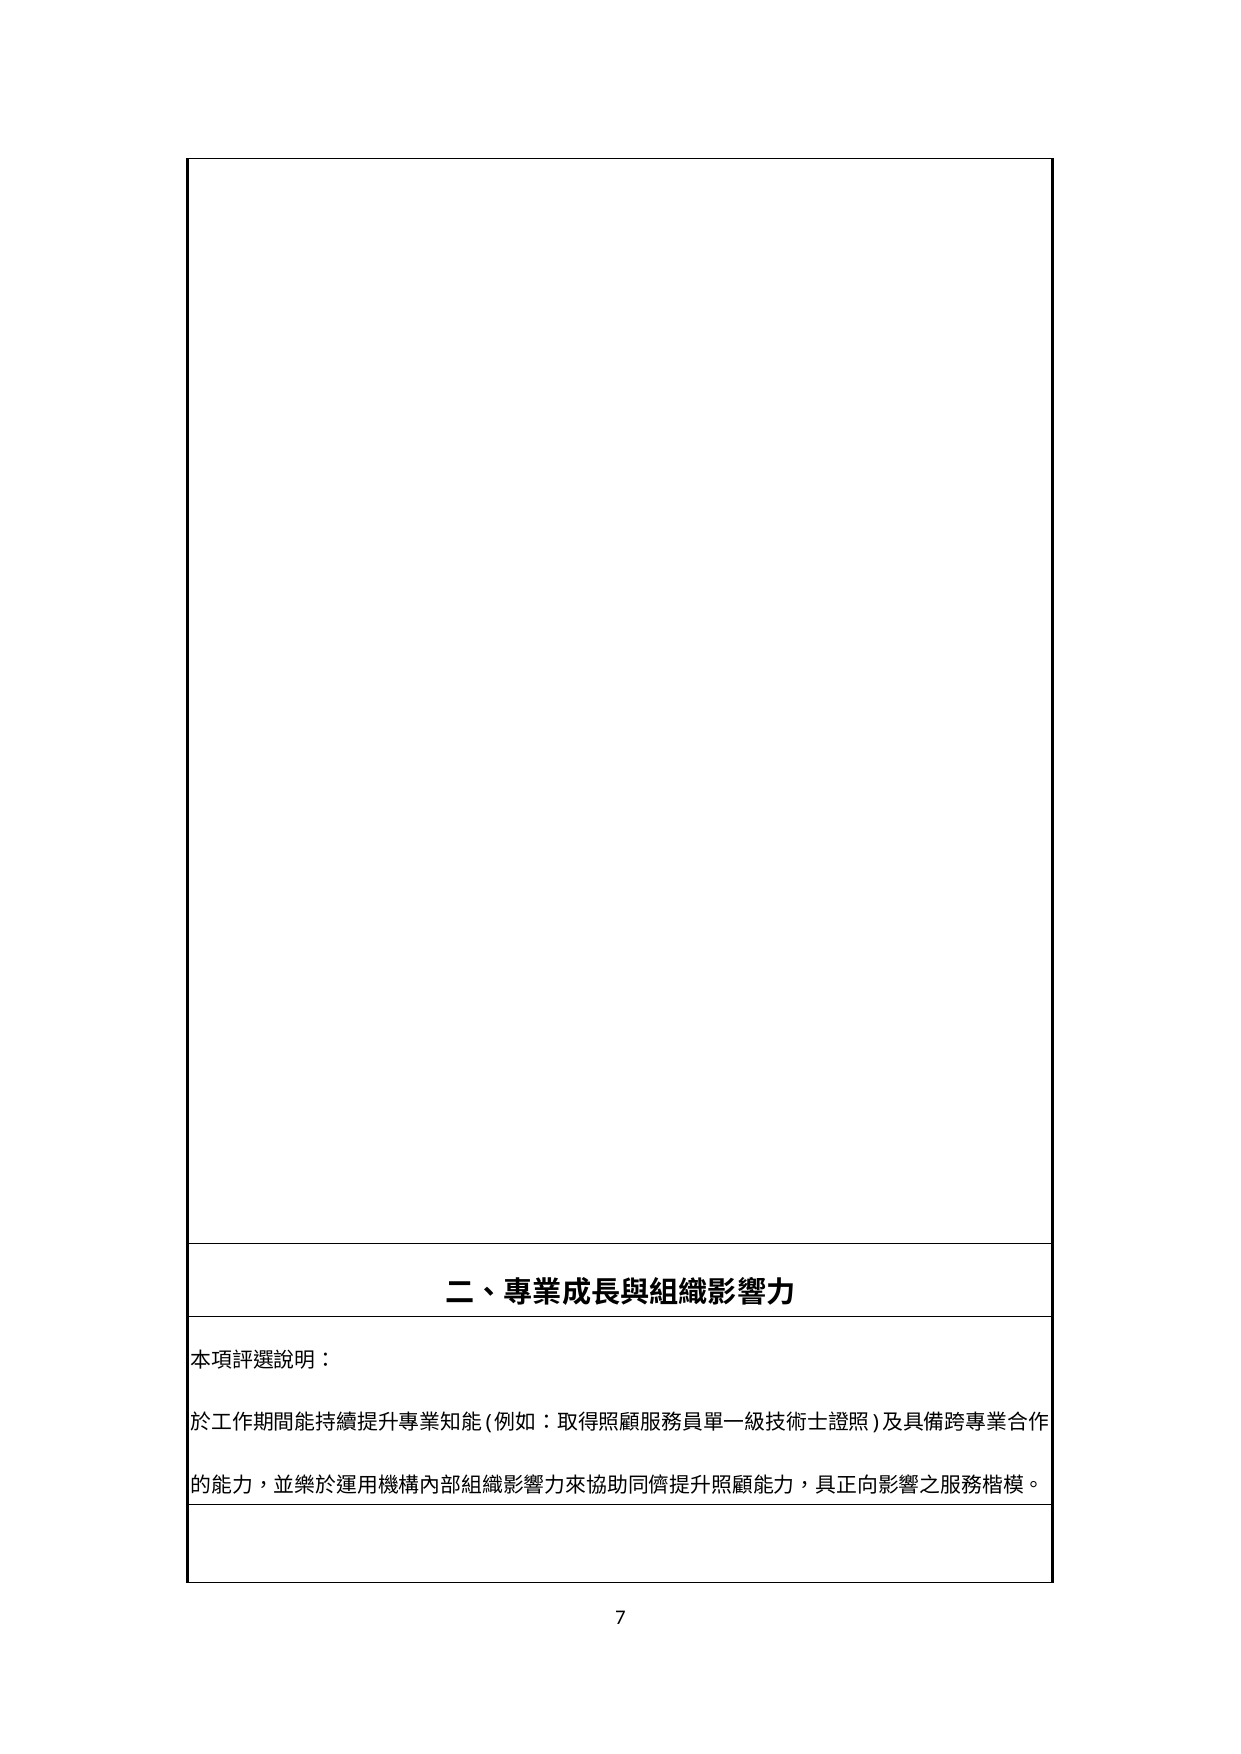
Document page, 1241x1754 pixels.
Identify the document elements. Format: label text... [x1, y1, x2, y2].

table_cell [189, 159, 1051, 1243]
table_cell [189, 1505, 1051, 1582]
table_cell 本項評選說明： 於工作期間能持續提升專業知能(例如：取得照顧服務員單一級技術士證照)及具備跨專業合作的能力，並樂於運用機構內部組織影響力來協助同儕提升照顧能力，具正向影響之服務楷模。 [189, 1317, 1051, 1504]
table_cell 二、專業成長與組織影響力 [189, 1244, 1051, 1316]
